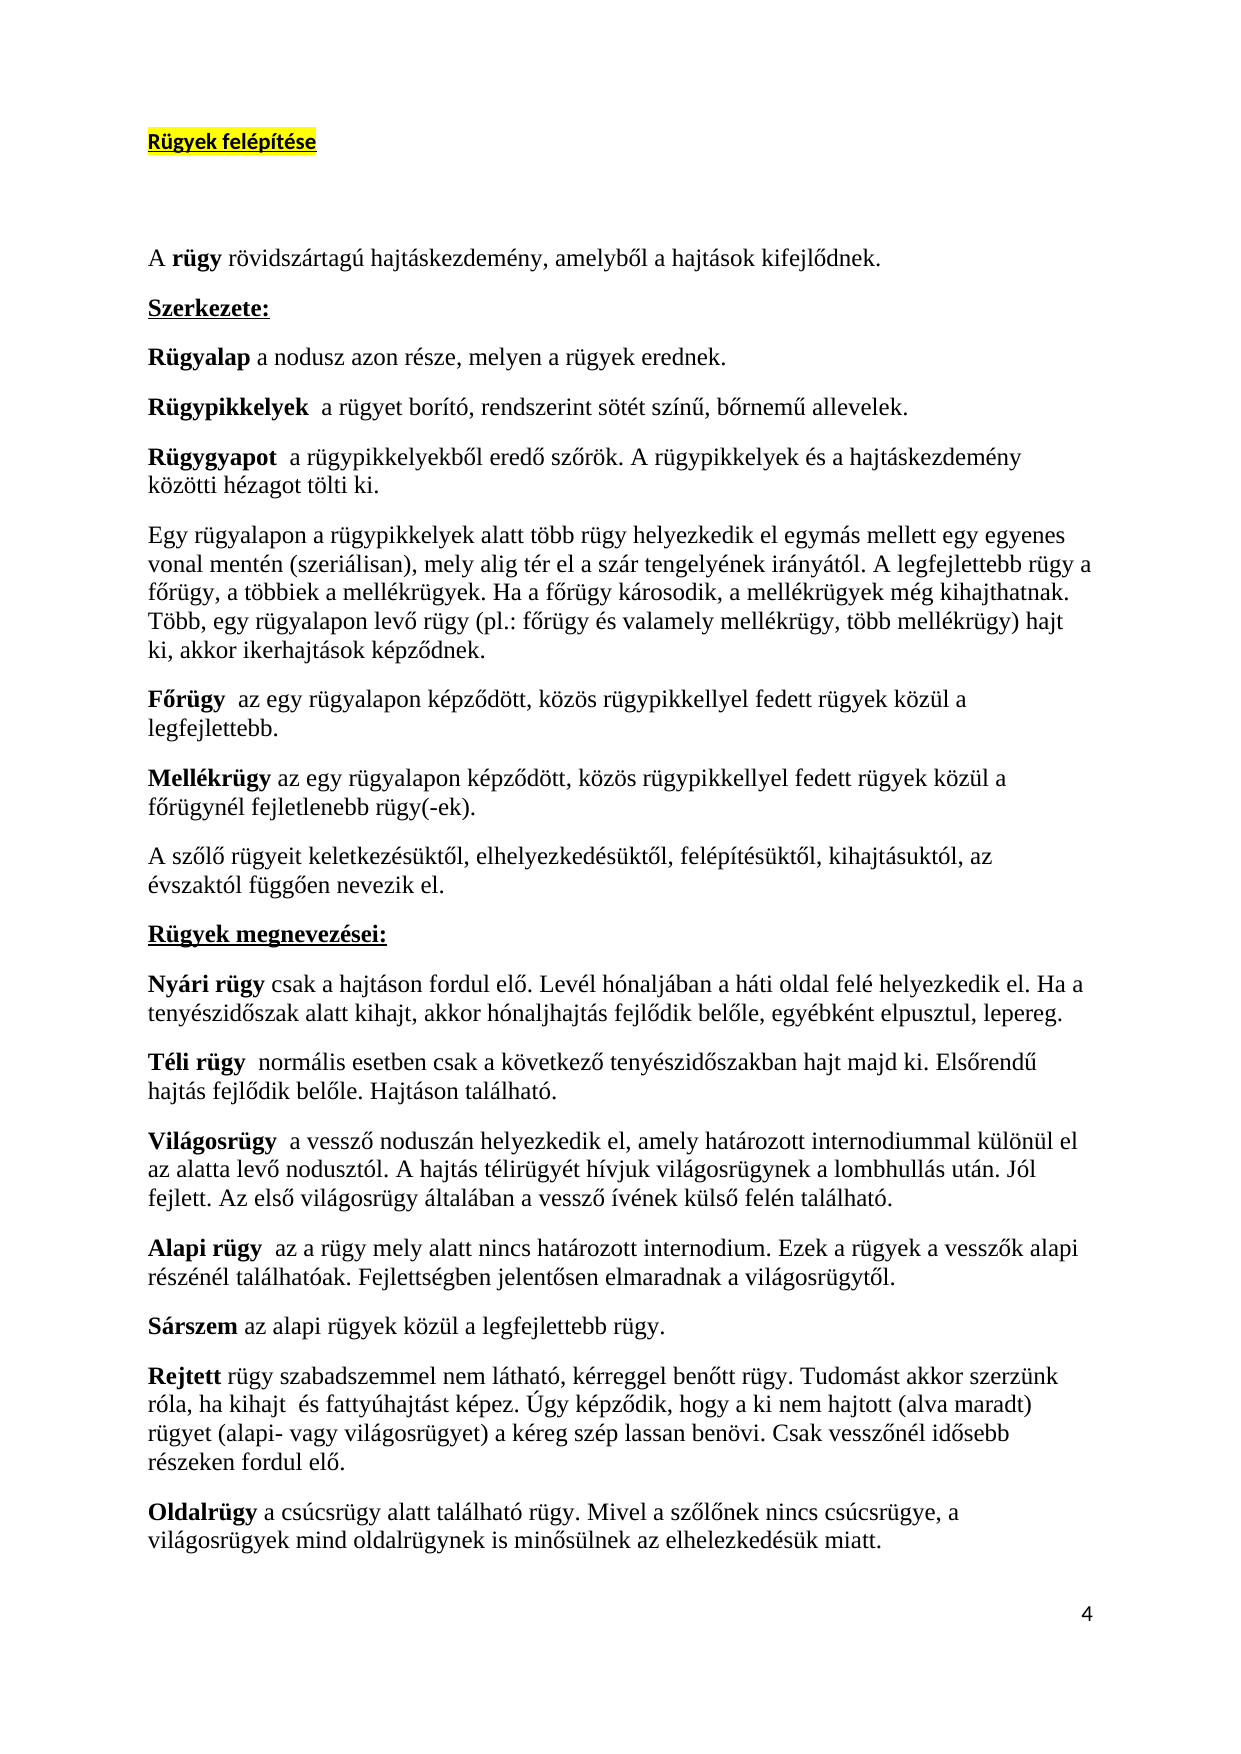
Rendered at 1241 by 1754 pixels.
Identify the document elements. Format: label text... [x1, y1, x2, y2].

text Világosrügy a vessző noduszán helyezkedik el, amely határozott internodiummal különül el az alatta levő nodusztól. A hajtás télirügyét hívjuk világosrügynek a lombhullás után. Jól fejlett. Az első világosrügy általában a vessző ívének külső felén található. [148, 1126, 1093, 1212]
text Rügyalap a nodusz azon része, melyen a rügyek erednek. [148, 342, 1093, 371]
text Rügypikkelyek a rügyet borító, rendszerint sötét színű, bőrnemű allevelek. [148, 392, 1093, 421]
text Mellékrügy az egy rügyalapon képződött, közös rügypikkellyel fedett rügyek közül a főrügynél fejletlenebb rügy(-ek). [148, 763, 1093, 820]
text Nyári rügy csak a hajtáson fordul elő. Levél hónaljában a háti oldal felé helyezkedik el. Ha a tenyészidőszak alatt kihajt, akkor hónaljhajtás fejlődik belőle, egyébként elpusztul, lepereg. [148, 969, 1093, 1027]
text Rügygyapot a rügypikkelyekből eredő szőrök. A rügypikkelyek és a hajtáskezdemény közötti hézagot tölti ki. [148, 442, 1093, 499]
text A rügy rövidszártagú hajtáskezdemény, amelyből a hajtások kifejlődnek. [148, 243, 1093, 272]
text Rügyek megnevezései: [148, 919, 1093, 948]
text Rejtett rügy szabadszemmel nem látható, kérreggel benőtt rügy. Tudomást akkor szerzünk róla, ha kihajt és fattyúhajtást képez. Úgy képződik, hogy a ki nem hajtott (alva maradt) rügyet (alapi- vagy világosrügyet) a kéreg szép lassan benövi. Csak vesszőnél idősebb részeken fordul elő. [148, 1361, 1093, 1476]
text Téli rügy normális esetben csak a következő tenyészidőszakban hajt majd ki. Elsőrendű hajtás fejlődik belőle. Hajtáson található. [148, 1047, 1093, 1105]
text Egy rügyalapon a rügypikkelyek alatt több rügy helyezkedik el egymás mellett egy egyenes vonal mentén (szeriálisan), mely alig tér el a szár tengelyének irányától. A legfejlettebb rügy a főrügy, a többiek a mellékrügyek. Ha a főrügy károsodik, a mellékrügyek még kihajthatnak. Több, egy rügyalapon levő rügy (pl.: főrügy és valamely mellékrügy, több mellékrügy) hajt ki, akkor ikerhajtások képződnek. [148, 520, 1093, 664]
text Szerkezete: [148, 293, 1093, 322]
text Oldalrügy a csúcsrügy alatt található rügy. Mivel a szőlőnek nincs csúcsrügye, a világosrügyek mind oldalrügynek is minősülnek az elhelezkedésük miatt. [148, 1497, 1093, 1554]
text Sárszem az alapi rügyek közül a legfejlettebb rügy. [148, 1311, 1093, 1340]
text Főrügy az egy rügyalapon képződött, közös rügypikkellyel fedett rügyek közül a legfejlettebb. [148, 684, 1093, 742]
text A szőlő rügyeit keletkezésüktől, elhelyezkedésüktől, felépítésüktől, kihajtásuktól, az évszaktól függően nevezik el. [148, 841, 1093, 899]
text Rügyek felépítése [148, 127, 1093, 155]
text Alapi rügy az a rügy mely alatt nincs határozott internodium. Ezek a rügyek a vesszők alapi részénél találhatóak. Fejlettségben jelentősen elmaradnak a világosrügytől. [148, 1233, 1093, 1290]
